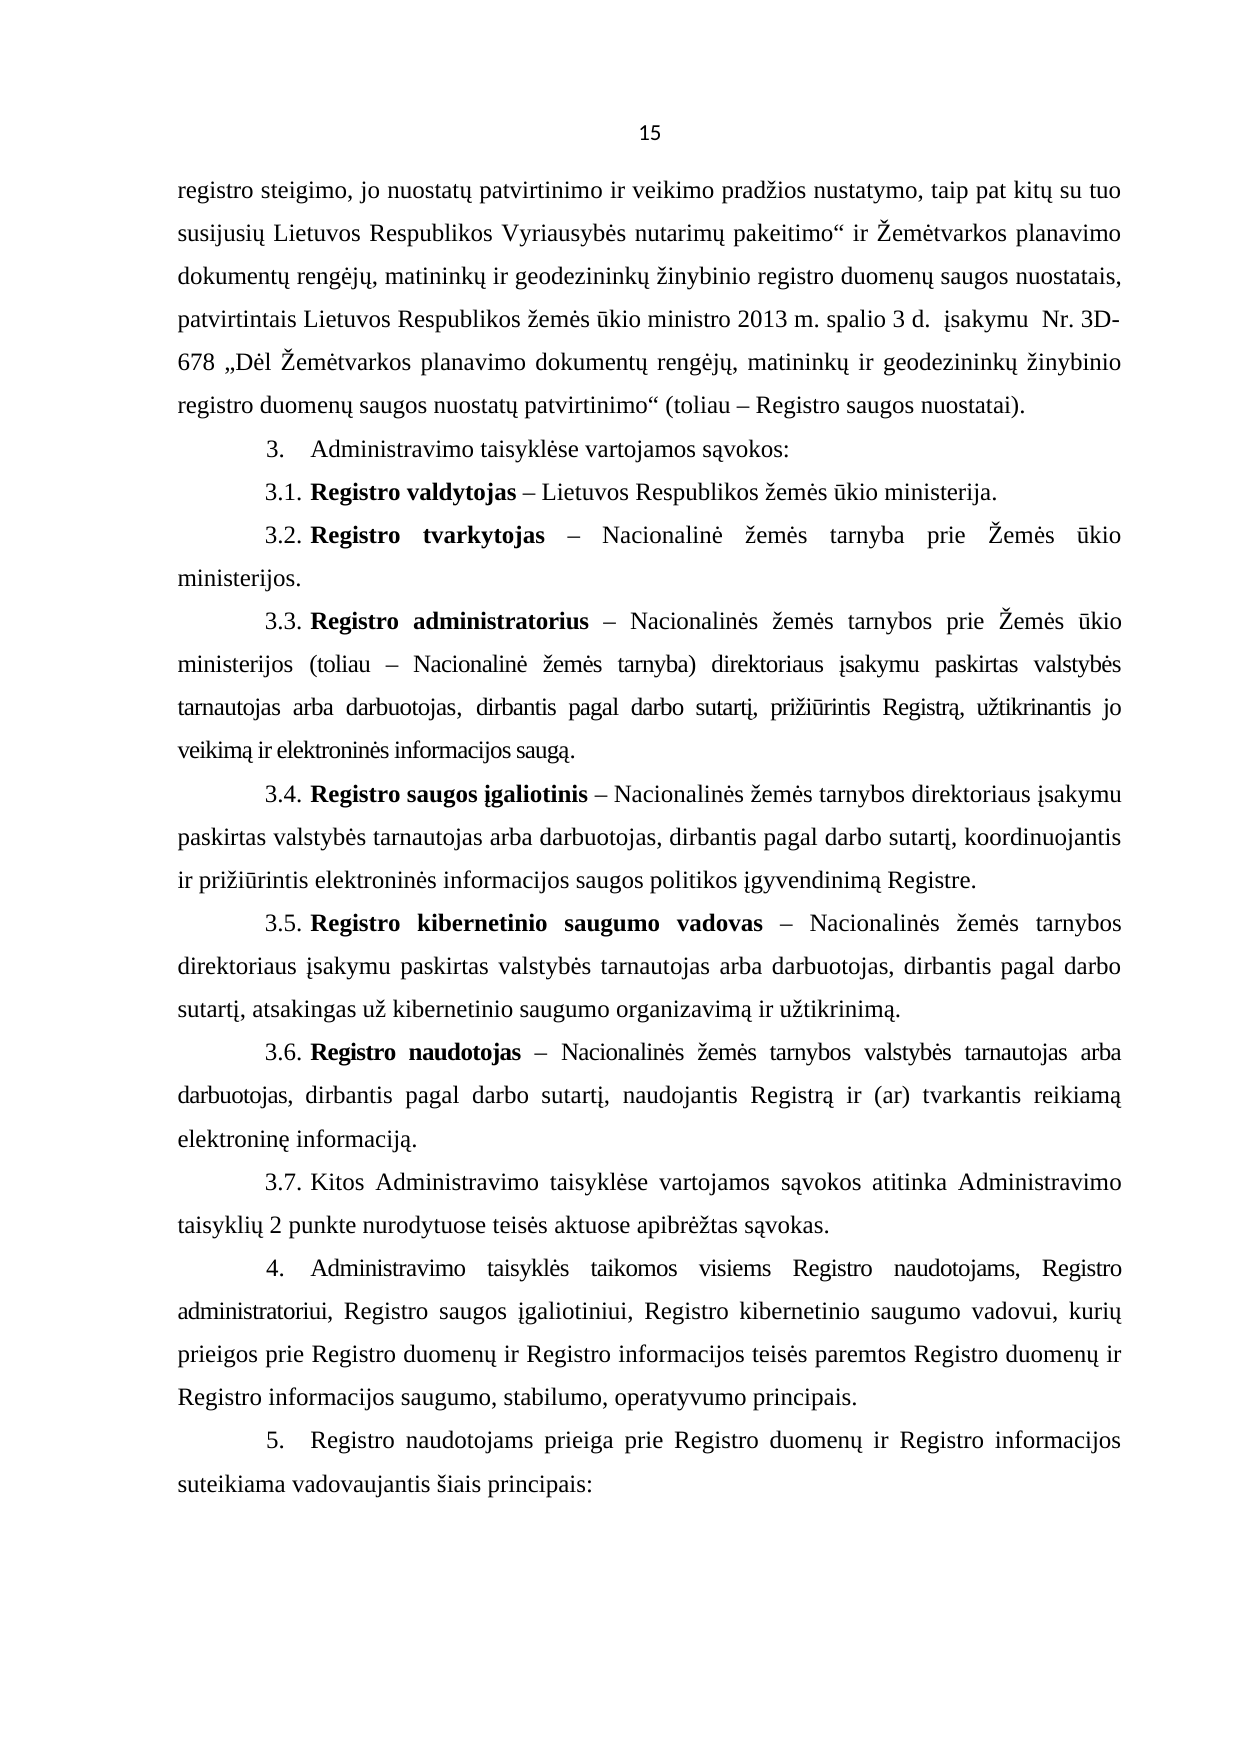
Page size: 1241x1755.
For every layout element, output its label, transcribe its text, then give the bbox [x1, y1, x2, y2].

text 3.7. Kitos Administravimo taisyklėse vartojamos sąvokos atitinka Administravimo taisyklių 2 punkte nurodytuose teisės aktuose apibrėžtas sąvokas. [177, 1167, 1122, 1239]
text 3.5. Registro kibernetinio saugumo vadovas – Nacionalinės žemės tarnybos direktoriaus įsakymu paskirtas valstybės tarnautojas arba darbuotojas, dirbantis pagal darbo sutartį, atsakingas už kibernetinio saugumo organizavimą ir užtikrinimą. [177, 908, 1122, 1023]
text 4. Administravimo taisyklės taikomos visiems Registro naudotojams, Registro administratoriui, Registro saugos įgaliotiniui, Registro kibernetinio saugumo vadovui, kurių prieigos prie Registro duomenų ir Registro informacijos teisės paremtos Registro duomenų ir Registro informacijos saugumo, stabilumo, operatyvumo principais. [177, 1253, 1122, 1411]
text 5. Registro naudotojams prieiga prie Registro duomenų ir Registro informacijos suteikiama vadovaujantis šiais principais: [177, 1426, 1122, 1497]
text 3.2. Registro tvarkytojas – Nacionalinė žemės tarnyba prie Žemės ūkio ministerijos. [177, 520, 1122, 592]
text registro steigimo, jo nuostatų patvirtinimo ir veikimo pradžios nustatymo, taip pat kitų su tuo susijusių Lietuvos Respublikos Vyriausybės nutarimų pakeitimo“ ir Žemėtvarkos planavimo dokumentų rengėjų, matininkų ir geodezininkų žinybinio registro duomenų saugos nuostatais, patvirtintais Lietuvos Respublikos žemės ūkio ministro 2013 m. spalio 3 d. įsakymu Nr. 3D-678 „Dėl Žemėtvarkos planavimo dokumentų rengėjų, matininkų ir geodezininkų žinybinio registro duomenų saugos nuostatų patvirtinimo“ (toliau – Registro saugos nuostatai). [177, 175, 1122, 419]
text 3.4. Registro saugos įgaliotinis – Nacionalinės žemės tarnybos direktoriaus įsakymu paskirtas valstybės tarnautojas arba darbuotojas, dirbantis pagal darbo sutartį, koordinuojantis ir prižiūrintis elektroninės informacijos saugos politikos įgyvendinimą Registre. [177, 779, 1122, 894]
text 3. Administravimo taisyklėse vartojamos sąvokos: [177, 434, 1122, 462]
text 3.1. Registro valdytojas – Lietuvos Respublikos žemės ūkio ministerija. [177, 477, 1122, 506]
text 3.3. Registro administratorius – Nacionalinės žemės tarnybos prie Žemės ūkio ministerijos (toliau – Nacionalinė žemės tarnyba) direktoriaus įsakymu paskirtas valstybės tarnautojas arba darbuotojas, dirbantis pagal darbo sutartį, prižiūrintis Registrą, užtikrinantis jo veikimą ir elektroninės informacijos saugą. [177, 606, 1122, 764]
text 3.6. Registro naudotojas – Nacionalinės žemės tarnybos valstybės tarnautojas arba darbuotojas, dirbantis pagal darbo sutartį, naudojantis Registrą ir (ar) tvarkantis reikiamą elektroninę informaciją. [177, 1037, 1122, 1152]
